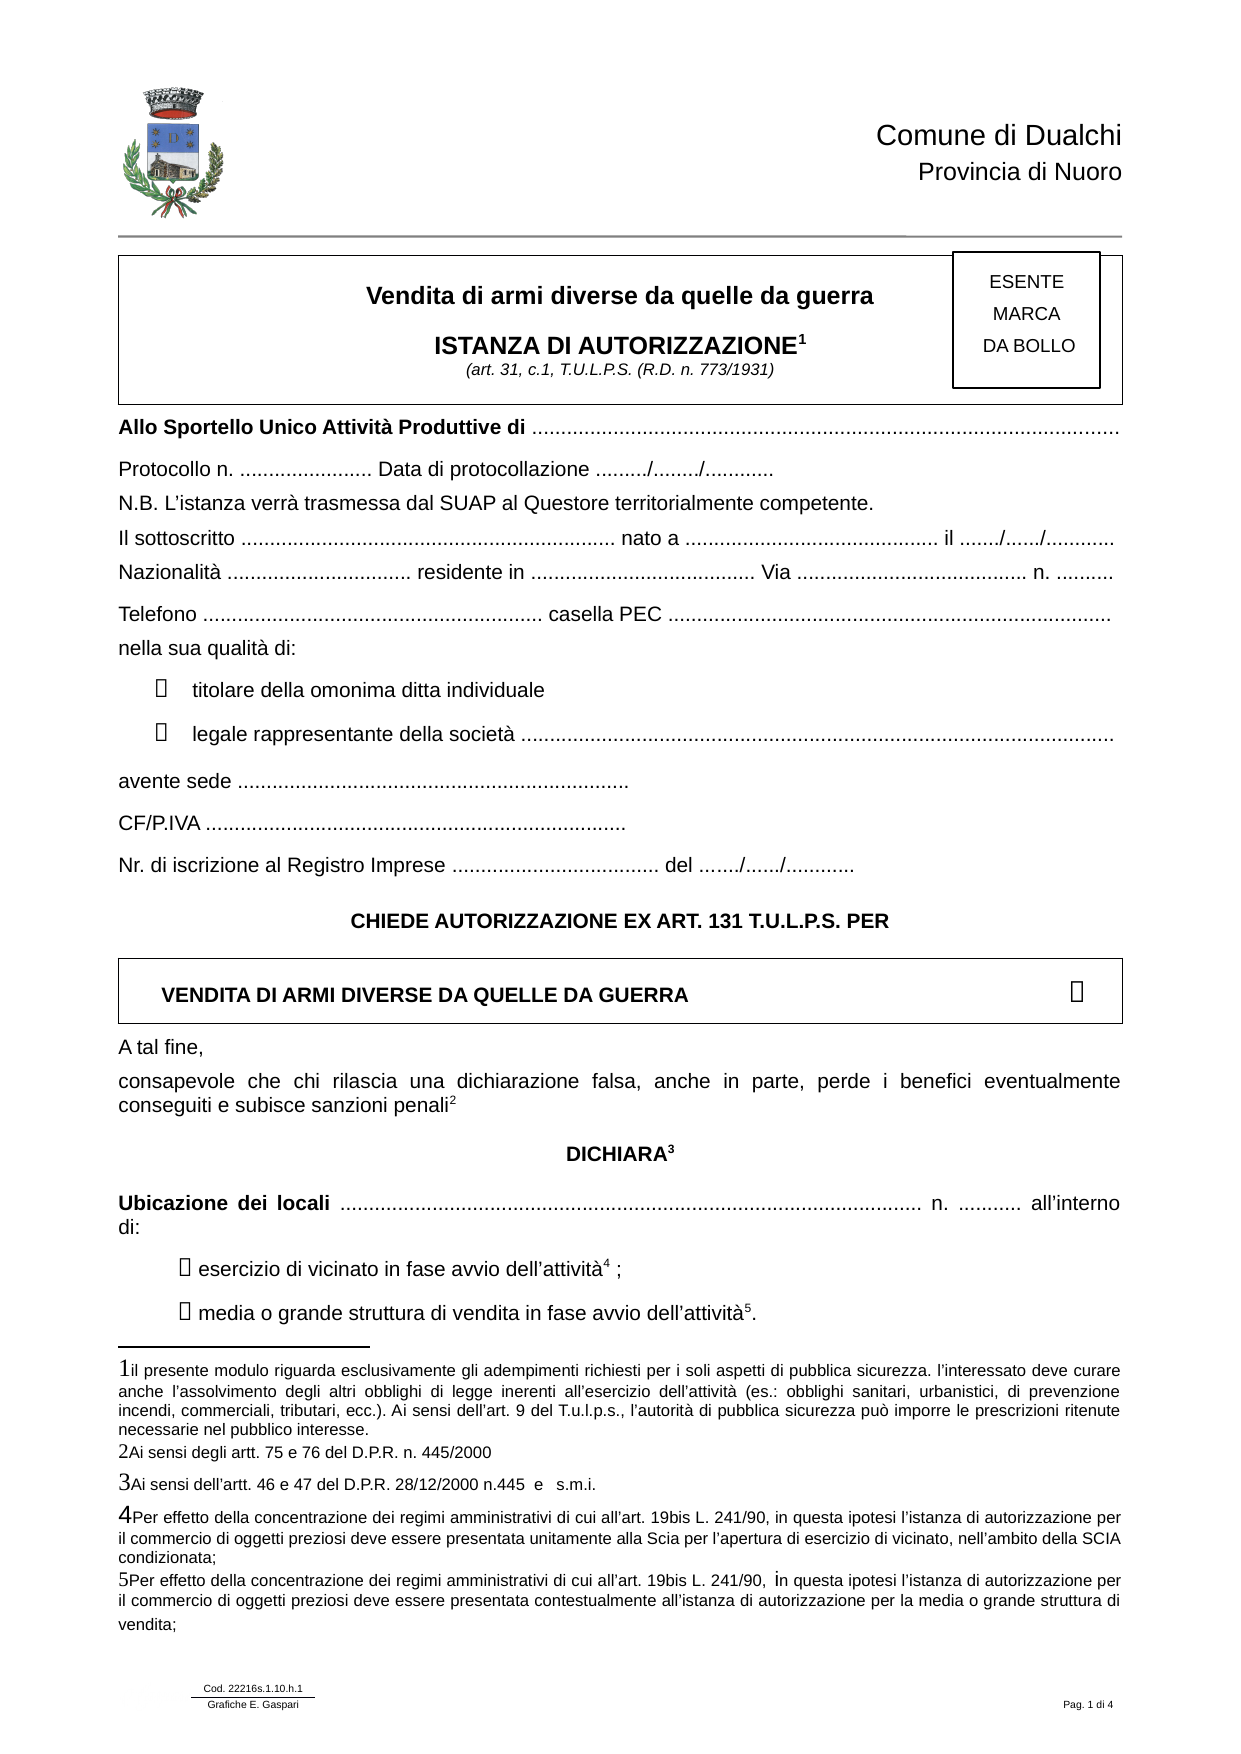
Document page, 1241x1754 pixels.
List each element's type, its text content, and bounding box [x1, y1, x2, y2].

text Ai sensi degli artt. 75 e 76 del D.P.R. n. 445/2000 [118, 1439, 1122, 1463]
text N.B. L’istanza verrà trasmessa dal SUAP al Questore territorialmente competente. [118, 491, 1122, 515]
text Per effetto della concentrazione dei regimi amministrativi di cui all’art. 19bis L. 241/90, in questa ipotesi l’istanza di autorizzazione per il commercio di oggetti preziosi deve essere presentata contestualmente all’istanza di autorizzazione per la media o grande struttura di vendita; [118, 1567, 1122, 1636]
text Nazionalità ................................ residente in ....................................... Via ........................................ n. .......... [118, 560, 1122, 584]
text CF/P.IVA ......................................................................... [118, 811, 1122, 835]
text Allo Sportello Unico Attività Produttive di [118, 415, 1122, 439]
text  media o grande struttura di vendita in fase avvio dell’attività. [177, 1294, 1122, 1328]
text A tal fine, [118, 1035, 1122, 1059]
text Provincia di Nuoro [224, 157, 1122, 185]
text Per effetto della concentrazione dei regimi amministrativi di cui all’art. 19bis L. 241/90, in questa ipotesi l’istanza di autorizzazione per il commercio di oggetti preziosi deve essere presentata unitamente alla Scia per l’apertura di esercizio di vicinato, nell’ambito della SCIA condizionata; [118, 1500, 1122, 1567]
text avente sede .................................................................... [118, 769, 1122, 793]
text Telefono ........................................................... casella PEC ............................................................................. [118, 601, 1122, 625]
text  legale rappresentante della società ....................................................................................................... [153, 715, 1122, 749]
table_header Vendita di armi diverse da quelle da guerra ISTANZA DI AUTORIZZAZIONE (art. 31, c.1, T.U.L.P.S. (R.D. n. 773/1931) [119, 256, 1122, 404]
text Protocollo n. ....................... Data di protocollazione ........./......../............ [118, 457, 1122, 481]
text Nr. di iscrizione al Registro Imprese .................................... del ......./....../............ [118, 852, 1122, 876]
text consapevole che chi rilascia una dichiarazione falsa, anche in parte, perde i benefici eventualmente conseguiti e subisce sanzioni penali [118, 1069, 1122, 1117]
text Il sottoscritto ................................................................. nato a ............................................ il ......./....../............ [118, 526, 1122, 549]
text nella sua qualità di: [118, 636, 1122, 660]
text Ai sensi dell’artt. 46 e 47 del D.P.R. 28/12/2000 n.445 e s.m.i. [118, 1467, 1122, 1496]
picture [122, 87, 224, 219]
text  esercizio di vicinato in fase avvio dell’attività ; [177, 1249, 1122, 1283]
text DICHIARA [118, 1142, 1122, 1166]
text CHIEDE AUTORIZZAZIONE EX ART. 131 T.U.L.P.S. PER [118, 909, 1122, 933]
text Ubicazione dei locali ..................................................................................................... n. ........... all’interno di: [118, 1191, 1122, 1239]
text Comune di Dualchi [224, 118, 1122, 152]
table_header VENDITA DI ARMI DIVERSE DA QUELLE DA GUERRA  [119, 959, 1122, 1023]
text  titolare della omonima ditta individuale [153, 670, 1122, 704]
